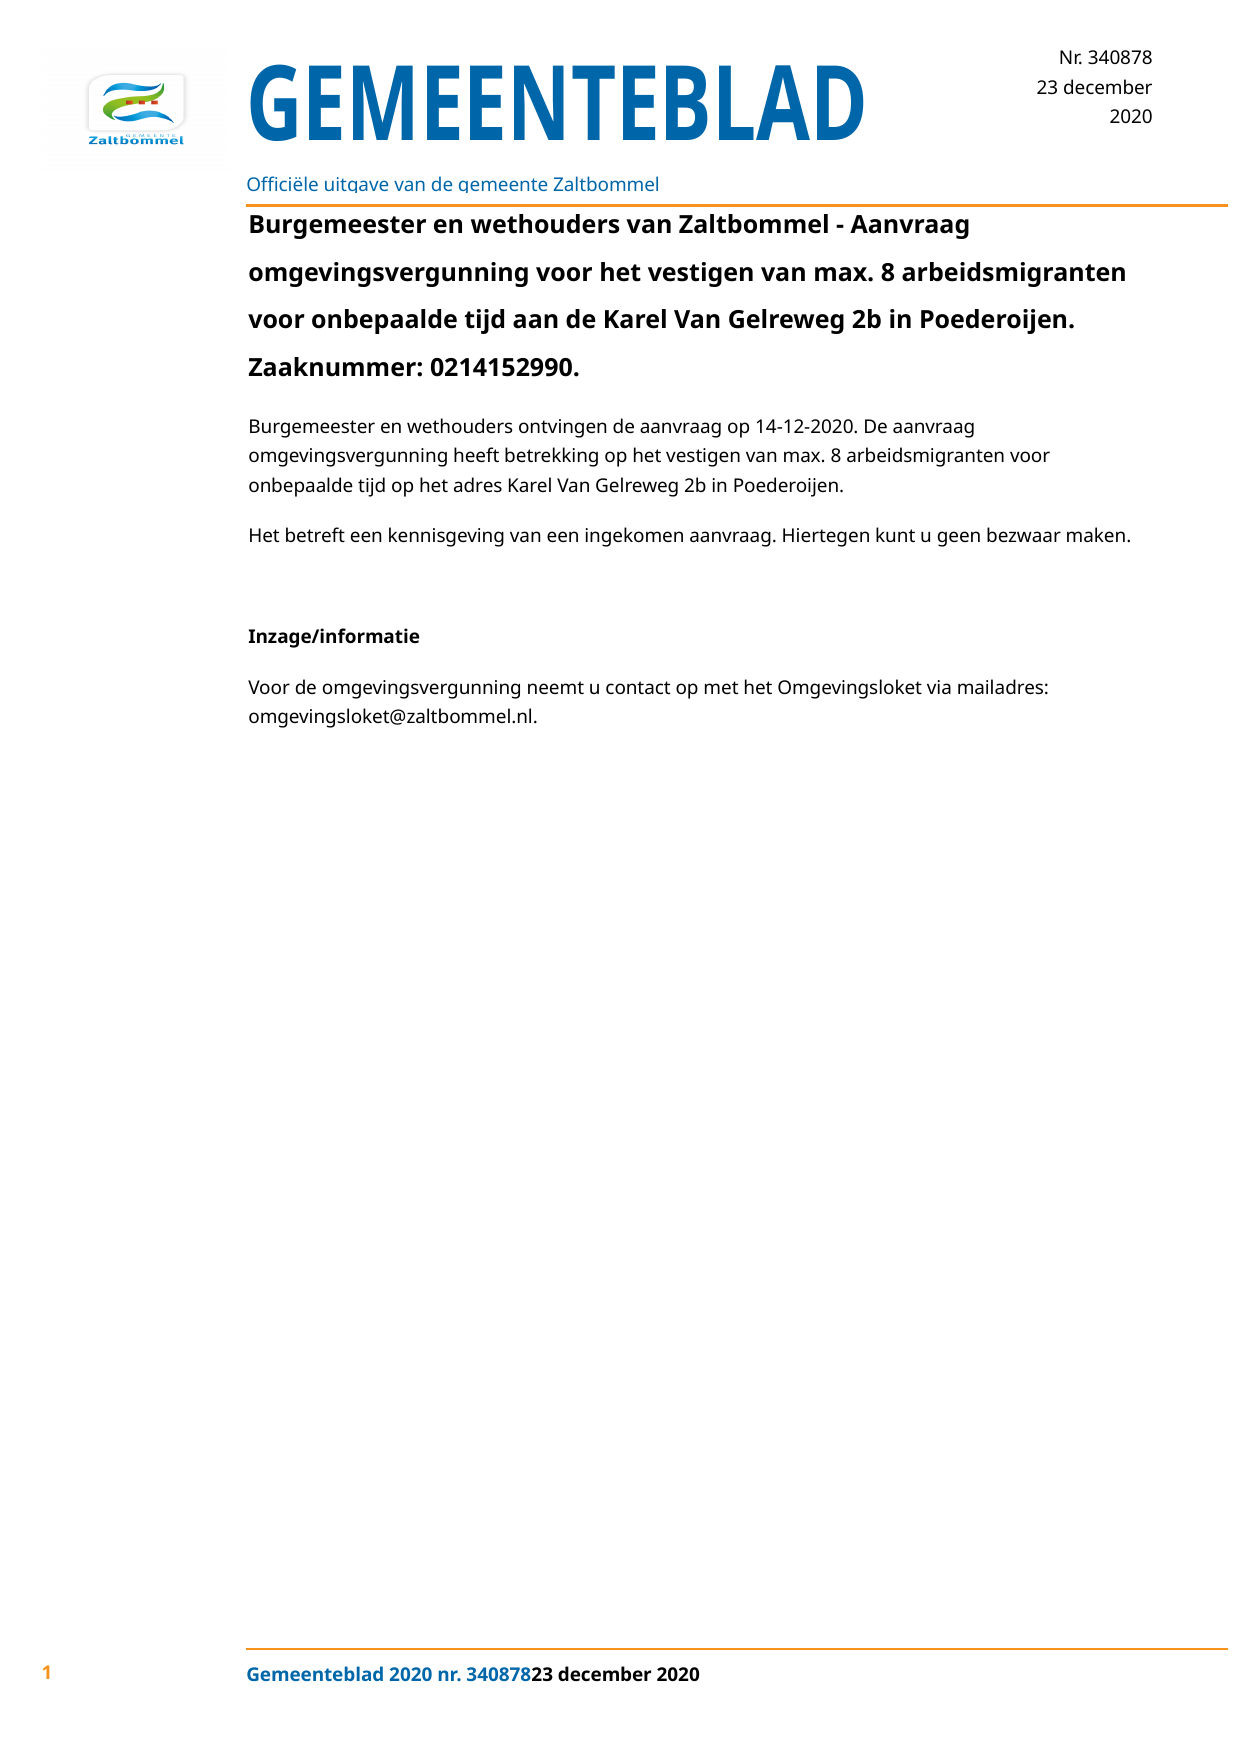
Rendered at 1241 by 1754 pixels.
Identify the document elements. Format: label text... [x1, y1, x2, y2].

text Voor de omgevingsvergunning neemt u contact op met het Omgevingsloket via mailadres: omgevingsloket@zaltbommel.nl. [248, 674, 1152, 729]
text Burgemeester en wethouders ontvingen de aanvraag op 14-12-2020. De aanvraag omgevingsvergunning heeft betrekking op het vestigen van max. 8 arbeidsmigranten voor onbepaalde tijd op het adres Karel Van Gelreweg 2b in Poederoijen. [248, 413, 1152, 498]
text Inzage/informatie [248, 623, 1152, 649]
picture [41, 47, 231, 172]
text Burgemeester en wethouders van Zaltbommel - Aanvraag omgevingsvergunning voor het vestigen van max. 8 arbeidsmigranten voor onbepaalde tijd aan de Karel Van Gelreweg 2b in Poederoijen. Zaaknummer: 0214152990. [248, 207, 1152, 384]
text Het betreft een kennisgeving van een ingekomen aanvraag. Hiertegen kunt u geen bezwaar maken. [248, 523, 1152, 548]
